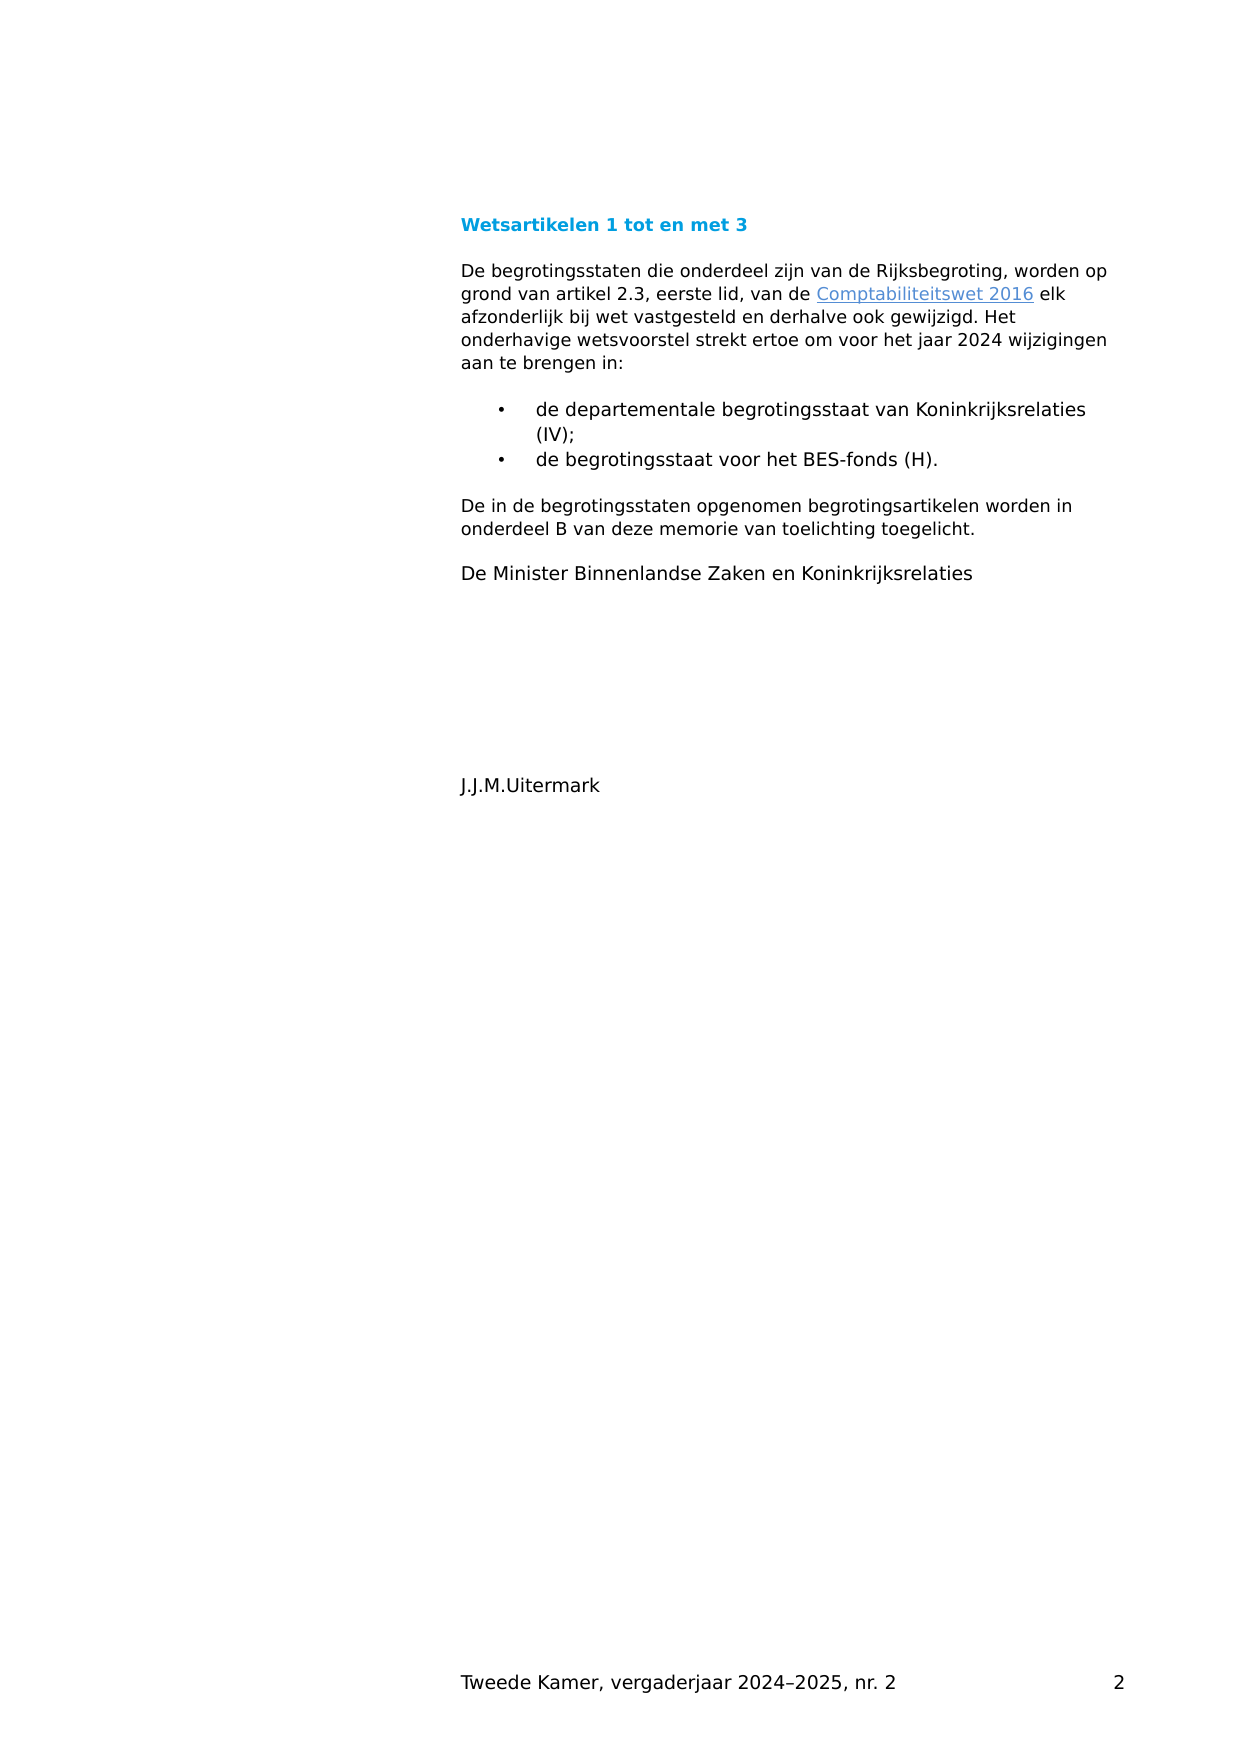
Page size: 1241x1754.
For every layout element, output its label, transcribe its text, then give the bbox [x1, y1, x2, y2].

list de departementale begrotingsstaat van Koninkrijksrelaties (IV); [498, 397, 1125, 447]
text De begrotingsstaten die onderdeel zijn van de Rijksbegroting, worden op grond van artikel 2.3, eerste lid, van de Comptabiliteitswet 2016 elk afzonderlijk bij wet vastgesteld en derhalve ook gewijzigd. Het onderhavige wetsvoorstel strekt ertoe om voor het jaar 2024 wijzigingen aan te brengen in: [461, 259, 1125, 374]
text De in de begrotingsstaten opgenomen begrotingsartikelen worden in onderdeel B van deze memorie van toelichting toegelicht. [461, 494, 1125, 539]
text De Minister Binnenlandse Zaken en Koninkrijksrelaties [461, 562, 1125, 584]
title Wetsartikelen 1 tot en met 3 [461, 213, 1125, 236]
list de begrotingsstaat voor het BES-fonds (H). [498, 447, 1125, 472]
text J.J.M.Uitermark [461, 775, 1125, 797]
